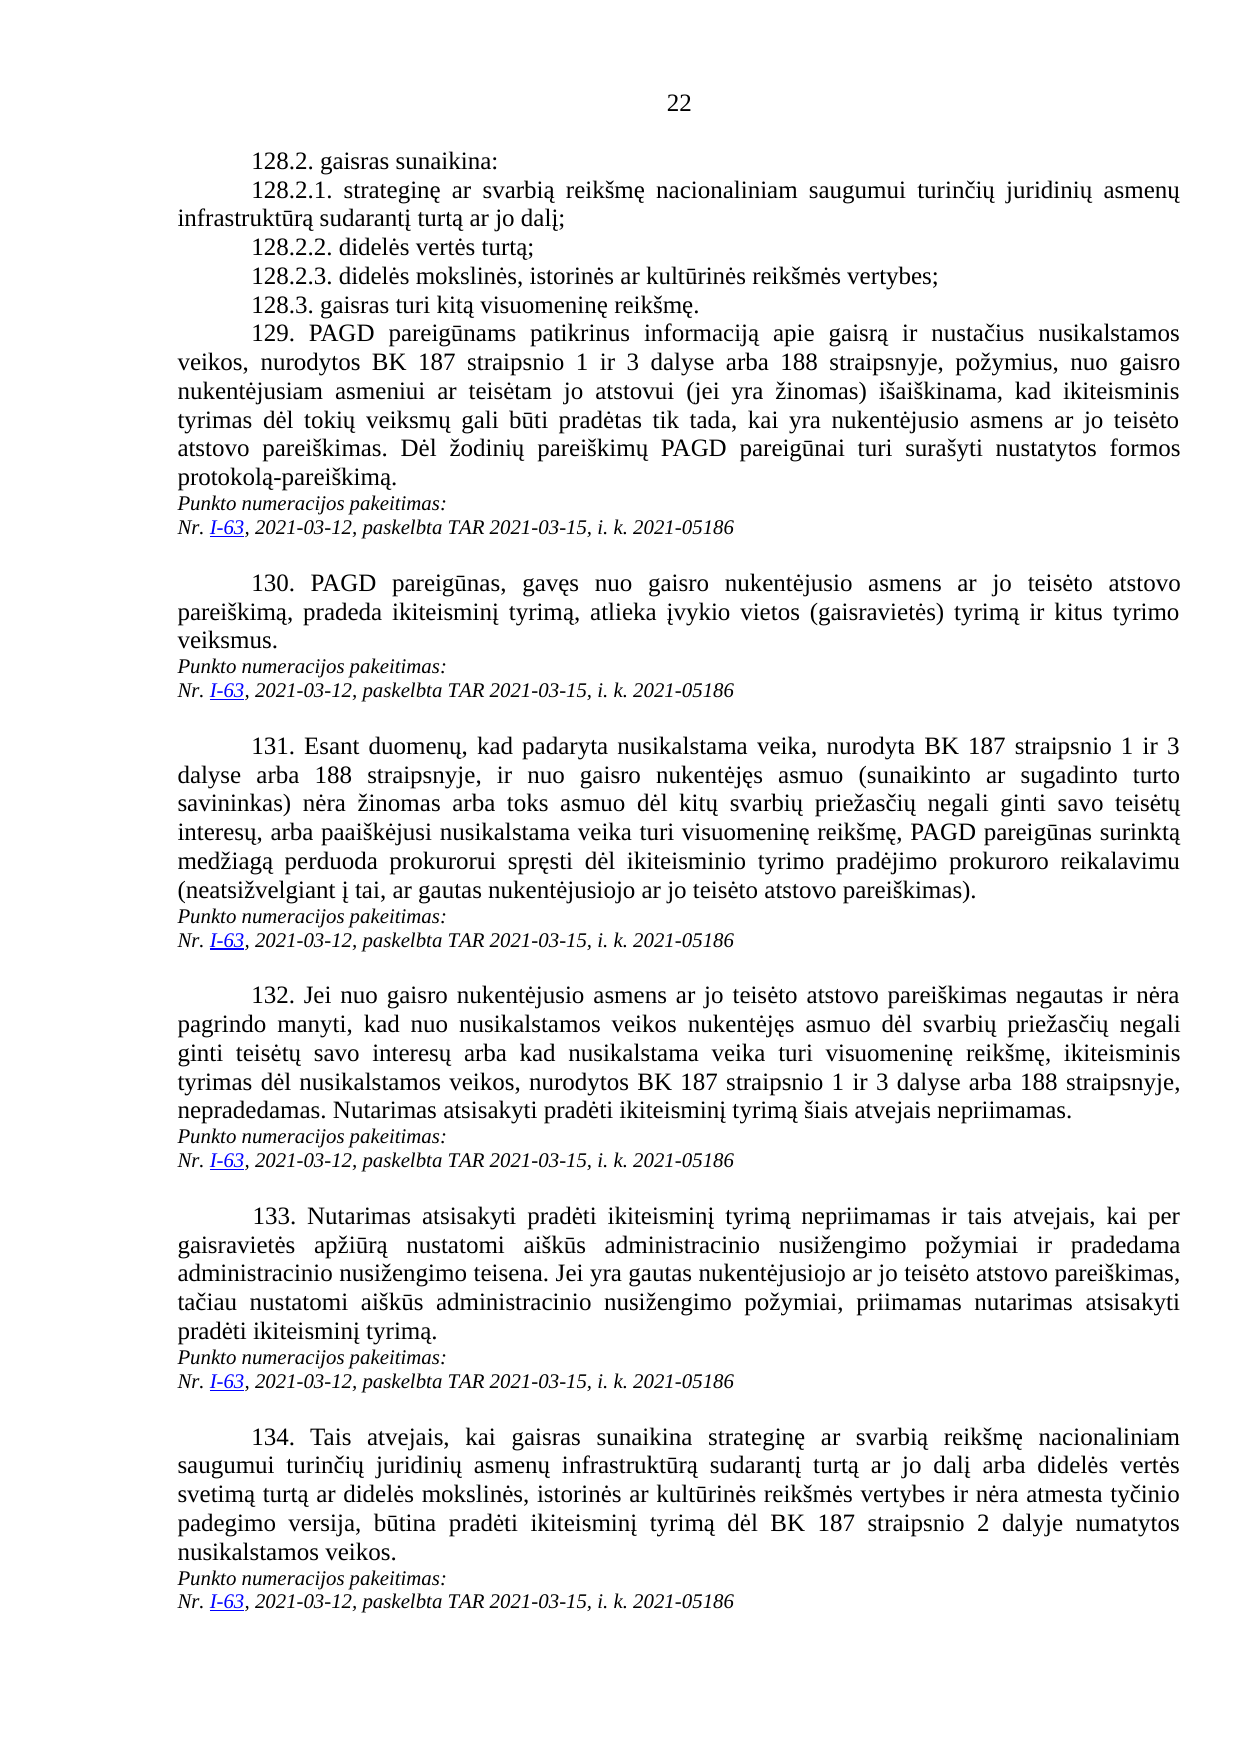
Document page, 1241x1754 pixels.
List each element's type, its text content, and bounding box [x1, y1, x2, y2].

text 128.2.3. didelės mokslinės, istorinės ar kultūrinės reikšmės vertybes; [177, 261, 1181, 290]
text 130. PAGD pareigūnas, gavęs nuo gaisro nukentėjusio asmens ar jo teisėto atstovo pareiškimą, pradeda ikiteisminį tyrimą, atlieka įvykio vietos (gaisravietės) tyrimą ir kitus tyrimo veiksmus. [177, 568, 1181, 654]
text Punkto numeracijos pakeitimas: [177, 1565, 1181, 1589]
text 131. Esant duomenų, kad padaryta nusikalstama veika, nurodyta BK 187 straipsnio 1 ir 3 dalyse arba 188 straipsnyje, ir nuo gaisro nukentėjęs asmuo (sunaikinto ar sugadinto turto savininkas) nėra žinomas arba toks asmuo dėl kitų svarbių priežasčių negali ginti savo teisėtų interesų, arba paaiškėjusi nusikalstama veika turi visuomeninę reikšmę, PAGD pareigūnas surinktą medžiagą perduoda prokurorui spręsti dėl ikiteisminio tyrimo pradėjimo prokuroro reikalavimu (neatsižvelgiant į tai, ar gautas nukentėjusiojo ar jo teisėto atstovo pareiškimas). [177, 731, 1181, 903]
text Punkto numeracijos pakeitimas: [177, 903, 1181, 928]
text Punkto numeracijos pakeitimas: [177, 654, 1181, 678]
text Nr. I-63, 2021-03-12, paskelbta TAR 2021-03-15, i. k. 2021-05186 [177, 1369, 1181, 1393]
text 128.2.2. didelės vertės turtą; [177, 232, 1181, 261]
text 128.3. gaisras turi kitą visuomeninę reikšmę. [177, 290, 1181, 318]
text 128.2.1. strateginę ar svarbią reikšmę nacionaliniam saugumui turinčių juridinių asmenų infrastruktūrą sudarantį turtą ar jo dalį; [177, 175, 1181, 232]
text Nr. I-63, 2021-03-12, paskelbta TAR 2021-03-15, i. k. 2021-05186 [177, 515, 1181, 539]
text Nr. I-63, 2021-03-12, paskelbta TAR 2021-03-15, i. k. 2021-05186 [177, 928, 1181, 952]
text Nr. I-63, 2021-03-12, paskelbta TAR 2021-03-15, i. k. 2021-05186 [177, 1148, 1181, 1172]
text Nr. I-63, 2021-03-12, paskelbta TAR 2021-03-15, i. k. 2021-05186 [177, 1589, 1181, 1613]
text Punkto numeracijos pakeitimas: [177, 1345, 1181, 1369]
text 133. Nutarimas atsisakyti pradėti ikiteisminį tyrimą nepriimamas ir tais atvejais, kai per gaisravietės apžiūrą nustatomi aiškūs administracinio nusižengimo požymiai ir pradedama administracinio nusižengimo teisena. Jei yra gautas nukentėjusiojo ar jo teisėto atstovo pareiškimas, tačiau nustatomi aiškūs administracinio nusižengimo požymiai, priimamas nutarimas atsisakyti pradėti ikiteisminį tyrimą. [177, 1201, 1181, 1345]
text Punkto numeracijos pakeitimas: [177, 491, 1181, 515]
text 134. Tais atvejais, kai gaisras sunaikina strateginę ar svarbią reikšmę nacionaliniam saugumui turinčių juridinių asmenų infrastruktūrą sudarantį turtą ar jo dalį arba didelės vertės svetimą turtą ar didelės mokslinės, istorinės ar kultūrinės reikšmės vertybes ir nėra atmesta tyčinio padegimo versija, būtina pradėti ikiteisminį tyrimą dėl BK 187 straipsnio 2 dalyje numatytos nusikalstamos veikos. [177, 1422, 1181, 1565]
text 128.2. gaisras sunaikina: [177, 146, 1181, 175]
text 132. Jei nuo gaisro nukentėjusio asmens ar jo teisėto atstovo pareiškimas negautas ir nėra pagrindo manyti, kad nuo nusikalstamos veikos nukentėjęs asmuo dėl svarbių priežasčių negali ginti teisėtų savo interesų arba kad nusikalstama veika turi visuomeninę reikšmę, ikiteisminis tyrimas dėl nusikalstamos veikos, nurodytos BK 187 straipsnio 1 ir 3 dalyse arba 188 straipsnyje, nepradedamas. Nutarimas atsisakyti pradėti ikiteisminį tyrimą šiais atvejais nepriimamas. [177, 980, 1181, 1124]
text Nr. I-63, 2021-03-12, paskelbta TAR 2021-03-15, i. k. 2021-05186 [177, 678, 1181, 702]
text 129. PAGD pareigūnams patikrinus informaciją apie gaisrą ir nustačius nusikalstamos veikos, nurodytos BK 187 straipsnio 1 ir 3 dalyse arba 188 straipsnyje, požymius, nuo gaisro nukentėjusiam asmeniui ar teisėtam jo atstovui (jei yra žinomas) išaiškinama, kad ikiteisminis tyrimas dėl tokių veiksmų gali būti pradėtas tik tada, kai yra nukentėjusio asmens ar jo teisėto atstovo pareiškimas. Dėl žodinių pareiškimų PAGD pareigūnai turi surašyti nustatytos formos protokolą-pareiškimą. [177, 318, 1181, 491]
text Punkto numeracijos pakeitimas: [177, 1124, 1181, 1148]
